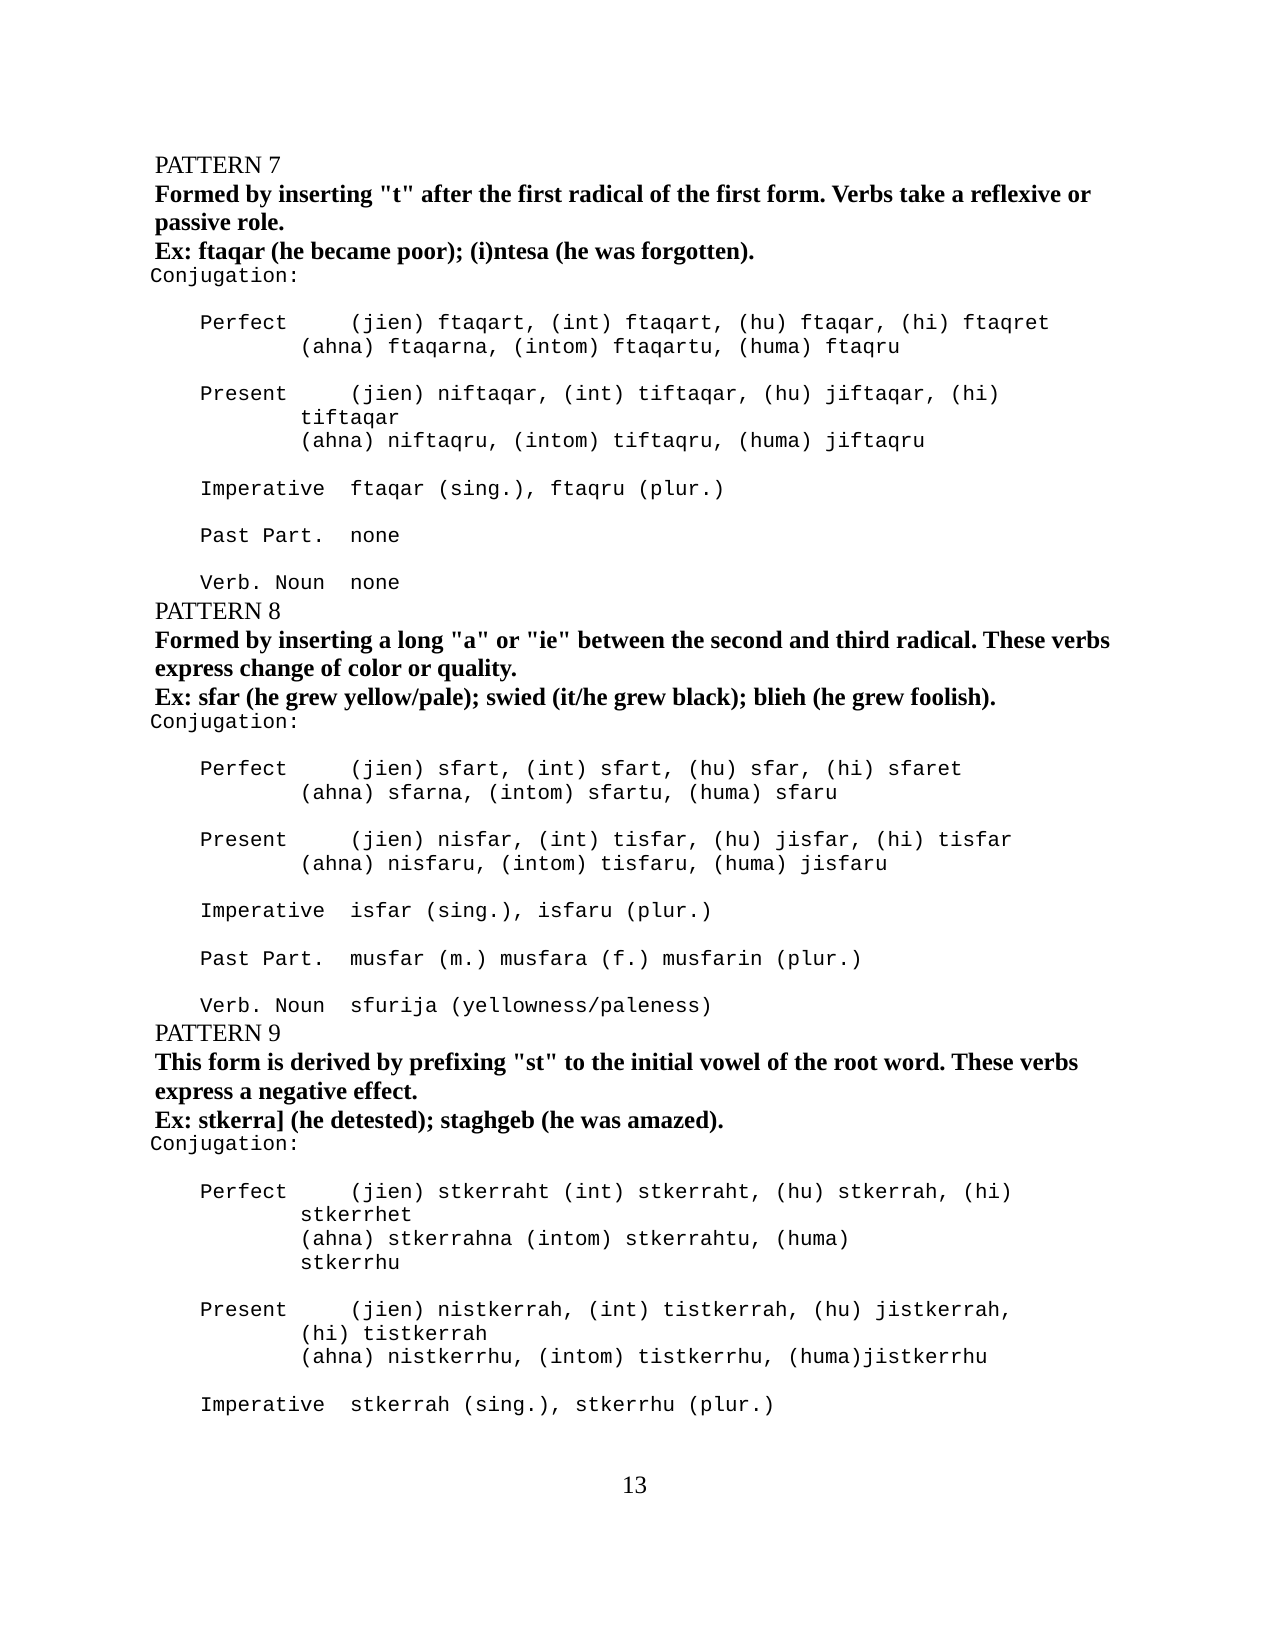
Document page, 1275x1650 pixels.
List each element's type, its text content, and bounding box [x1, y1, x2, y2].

text (hi) tistkerrah [150, 1323, 1125, 1346]
text Past Part. musfar (m.) musfara (f.) musfarin (plur.) [150, 947, 1125, 971]
text (ahna) nistkerrhu, (intom) tistkerrhu, (huma)jistkerrhu [150, 1346, 1125, 1370]
text Conjugation: [150, 711, 1125, 735]
text Present (jien) nistkerrah, (int) tistkerrah, (hu) jistkerrah, [150, 1299, 1125, 1323]
text Ex: ftaqar (he became poor); (i)ntesa (he was forgotten). [154, 236, 1121, 265]
text stkerrhu [150, 1252, 1125, 1275]
text Conjugation: [150, 265, 1125, 289]
text (ahna) nisfaru, (intom) tisfaru, (huma) jisfaru [150, 853, 1125, 877]
text stkerrhet [150, 1204, 1125, 1228]
text tiftaqar [150, 407, 1125, 431]
text Ex: sfar (he grew yellow/pale); swied (it/he grew black); blieh (he grew foolish). [154, 682, 1121, 711]
text Perfect (jien) ftaqart, (int) ftaqart, (hu) ftaqar, (hi) ftaqret [150, 312, 1125, 336]
text This form is derived by prefixing "st" to the initial vowel of the root word. These verbs express a negative effect. [154, 1047, 1121, 1105]
text (ahna) niftaqru, (intom) tiftaqru, (huma) jiftaqru [150, 431, 1125, 454]
text Verb. Noun none [150, 572, 1125, 596]
text (ahna) sfarna, (intom) sfartu, (huma) sfaru [150, 782, 1125, 806]
text Perfect (jien) stkerraht (int) stkerraht, (hu) stkerrah, (hi) [150, 1181, 1125, 1204]
text Past Part. none [150, 525, 1125, 549]
text Imperative stkerrah (sing.), stkerrhu (plur.) [150, 1393, 1125, 1417]
text Conjugation: [150, 1133, 1125, 1157]
text PATTERN 9 [154, 1018, 1121, 1047]
text Imperative ftaqar (sing.), ftaqru (plur.) [150, 478, 1125, 501]
text Ex: stkerra] (he detested); staghgeb (he was amazed). [154, 1105, 1121, 1133]
text Imperative isfar (sing.), isfaru (plur.) [150, 900, 1125, 924]
text (ahna) stkerrahna (intom) stkerrahtu, (huma) [150, 1228, 1125, 1252]
text Perfect (jien) sfart, (int) sfart, (hu) sfar, (hi) sfaret [150, 758, 1125, 782]
text Formed by inserting "t" after the first radical of the first form. Verbs take a reflexive or passive role. [154, 179, 1121, 236]
text PATTERN 7 [154, 150, 1121, 179]
text PATTERN 8 [154, 596, 1121, 625]
text Verb. Noun sfurija (yellowness/paleness) [150, 995, 1125, 1018]
text Present (jien) niftaqar, (int) tiftaqar, (hu) jiftaqar, (hi) [150, 383, 1125, 407]
text (ahna) ftaqarna, (intom) ftaqartu, (huma) ftaqru [150, 336, 1125, 359]
text Formed by inserting a long "a" or "ie" between the second and third radical. These verbs express change of color or quality. [154, 625, 1121, 682]
text Present (jien) nisfar, (int) tisfar, (hu) jisfar, (hi) tisfar [150, 829, 1125, 853]
